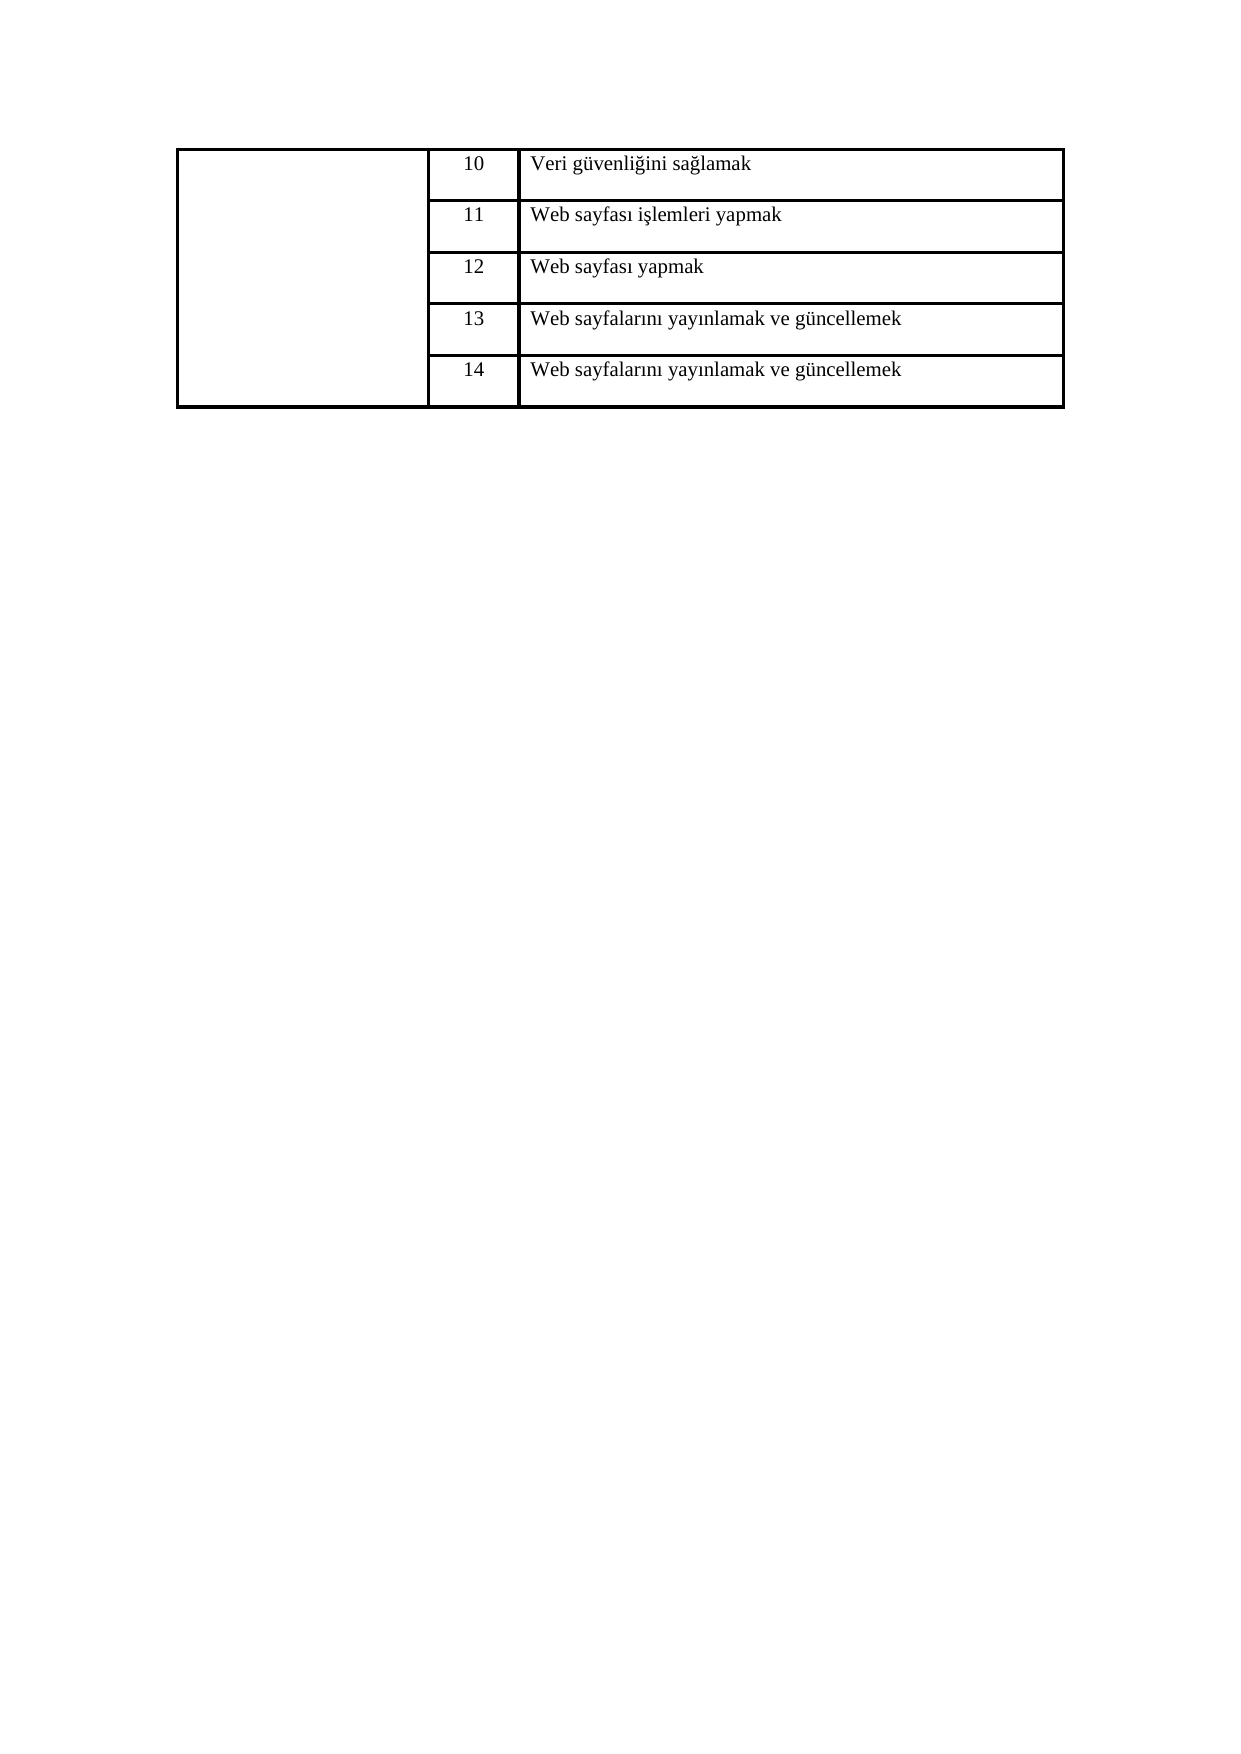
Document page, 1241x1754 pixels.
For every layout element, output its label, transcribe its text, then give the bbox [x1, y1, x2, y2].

table_cell Web sayfası yapmak [521, 254, 1062, 302]
table_cell Web sayfalarını yayınlamak ve güncellemek [521, 305, 1062, 354]
table_cell Web sayfalarını yayınlamak ve güncellemek [521, 357, 1062, 405]
table_cell 11 [430, 202, 517, 251]
table_cell [179, 151, 427, 405]
table_cell 13 [430, 305, 517, 354]
table_cell 12 [430, 254, 517, 302]
table_cell 10 [430, 151, 517, 199]
table_cell Web sayfası işlemleri yapmak [521, 202, 1062, 251]
table_cell Veri güvenliğini sağlamak [521, 151, 1062, 199]
table_cell 14 [430, 357, 517, 405]
